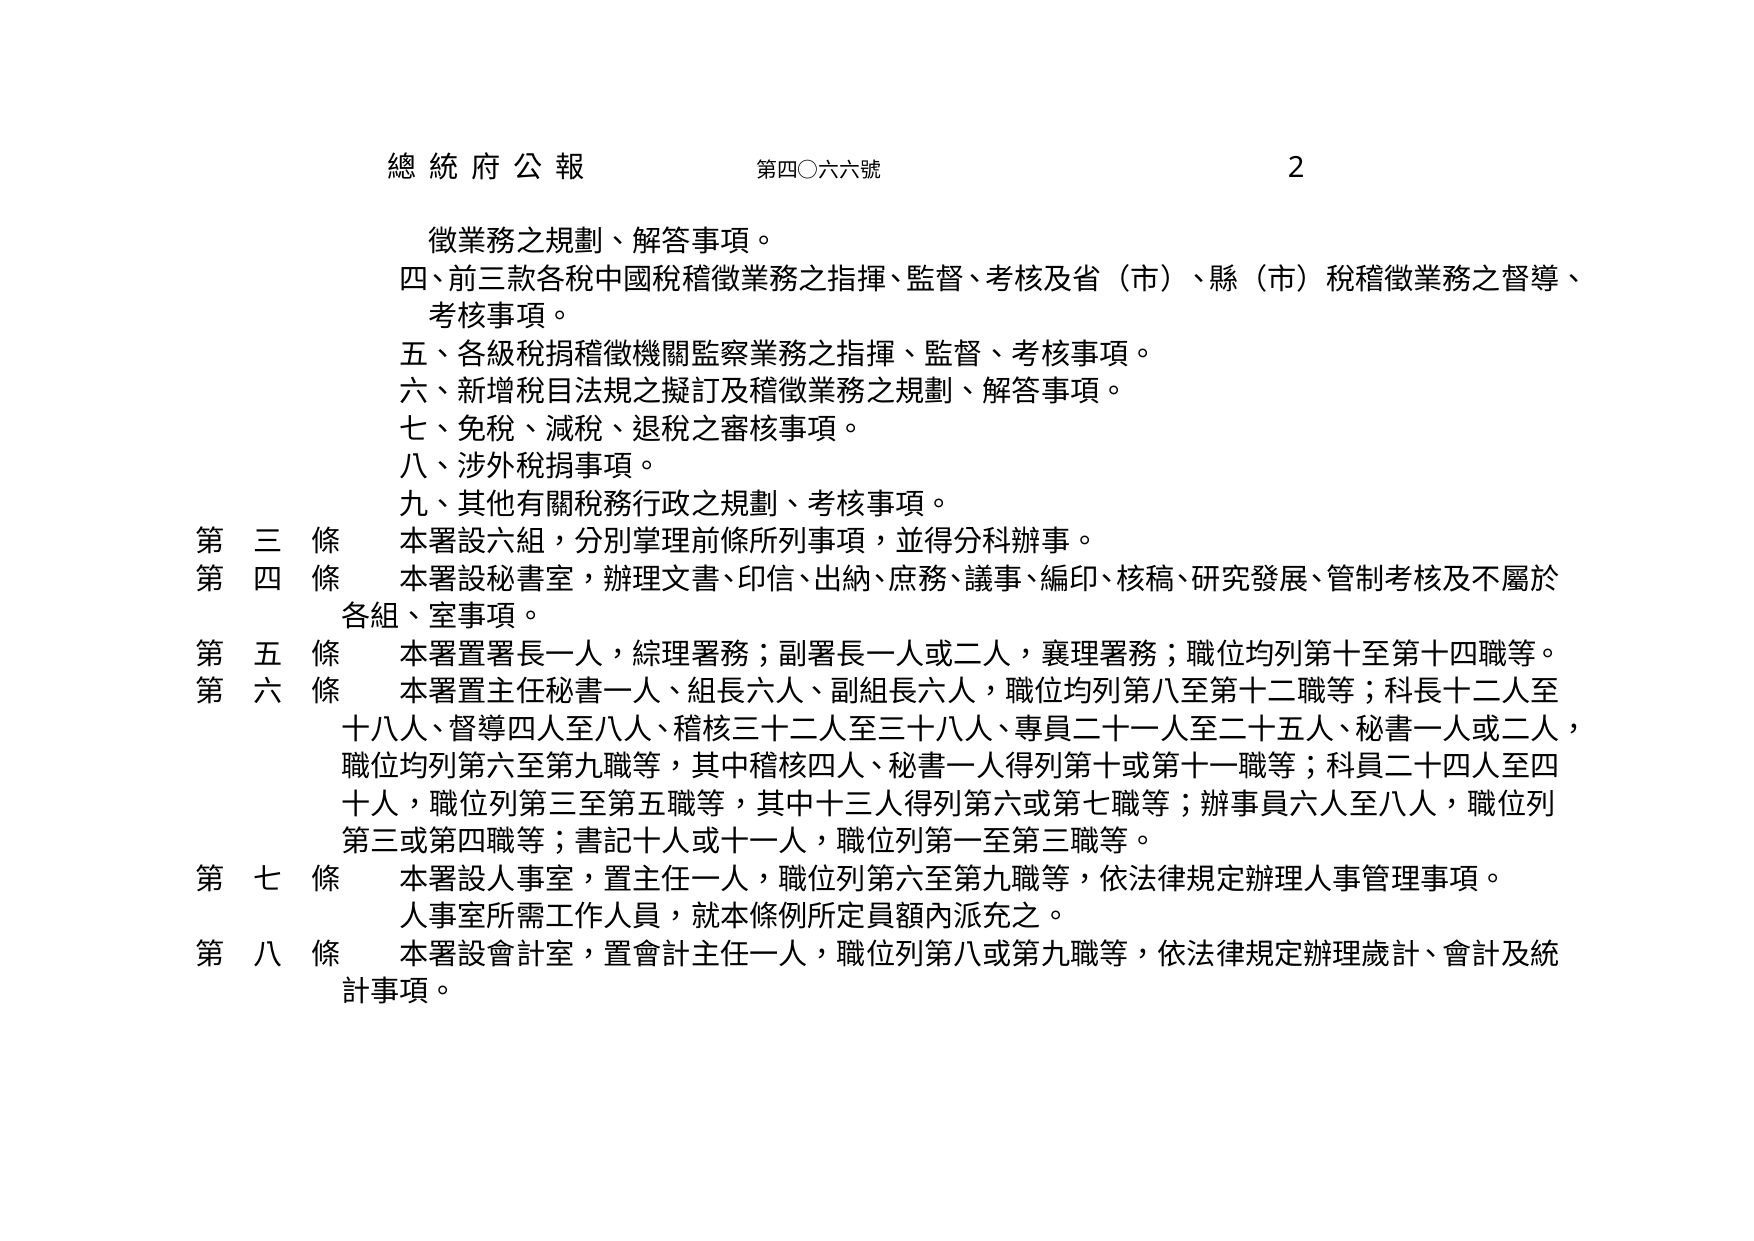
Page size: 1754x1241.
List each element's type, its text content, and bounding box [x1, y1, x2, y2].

text 徵業務之規劃、解答事項。 [399, 222, 1559, 259]
text 七、免稅、減稅、退稅之審核事項。 [399, 409, 1559, 447]
text 第 六 條 本署置主任秘書一人、組長六人、副組長六人，職位均列第八至第十二職等；科長十二人至十八人、督導四人至八人、稽核三十二人至三十八人、專員二十一人至二十五人、秘書一人或二人，職位均列第六至第九職等，其中稽核四人、秘書一人得列第十或第十一職等；科員二十四人至四十人，職位列第三至第五職等，其中十三人得列第六或第七職等；辦事員六人至八人，職位列第三或第四職等；書記十人或十一人，職位列第一至第三職等。 [195, 672, 1559, 859]
text 第 五 條 本署置署長一人，綜理署務；副署長一人或二人，襄理署務；職位均列第十至第十四職等。 [195, 634, 1559, 672]
text 四、前三款各稅中國稅稽徵業務之指揮、監督、考核及省（市）、縣（市）稅稽徵業務之督導、考核事項。 [399, 259, 1559, 334]
text 人事室所需工作人員，就本條例所定員額內派充之。 [341, 897, 1559, 934]
text 第 四 條 本署設秘書室，辦理文書、印信、出納、庶務、議事、編印、核稿、研究發展、管制考核及不屬於各組、室事項。 [195, 559, 1559, 634]
text 第 八 條 本署設會計室，置會計主任一人，職位列第八或第九職等，依法律規定辦理歲計、會計及統計事項。 [195, 934, 1559, 1009]
text 九、其他有關稅務行政之規劃、考核事項。 [399, 484, 1559, 522]
text 六、新增稅目法規之擬訂及稽徵業務之規劃、解答事項。 [399, 372, 1559, 409]
text 五、各級稅捐稽徵機關監察業務之指揮、監督、考核事項。 [399, 334, 1559, 372]
text 第 三 條 本署設六組，分別掌理前條所列事項，並得分科辦事。 [195, 522, 1559, 559]
text 第 七 條 本署設人事室，置主任一人，職位列第六至第九職等，依法律規定辦理人事管理事項。 [195, 859, 1559, 897]
text 八、涉外稅捐事項。 [399, 447, 1559, 484]
